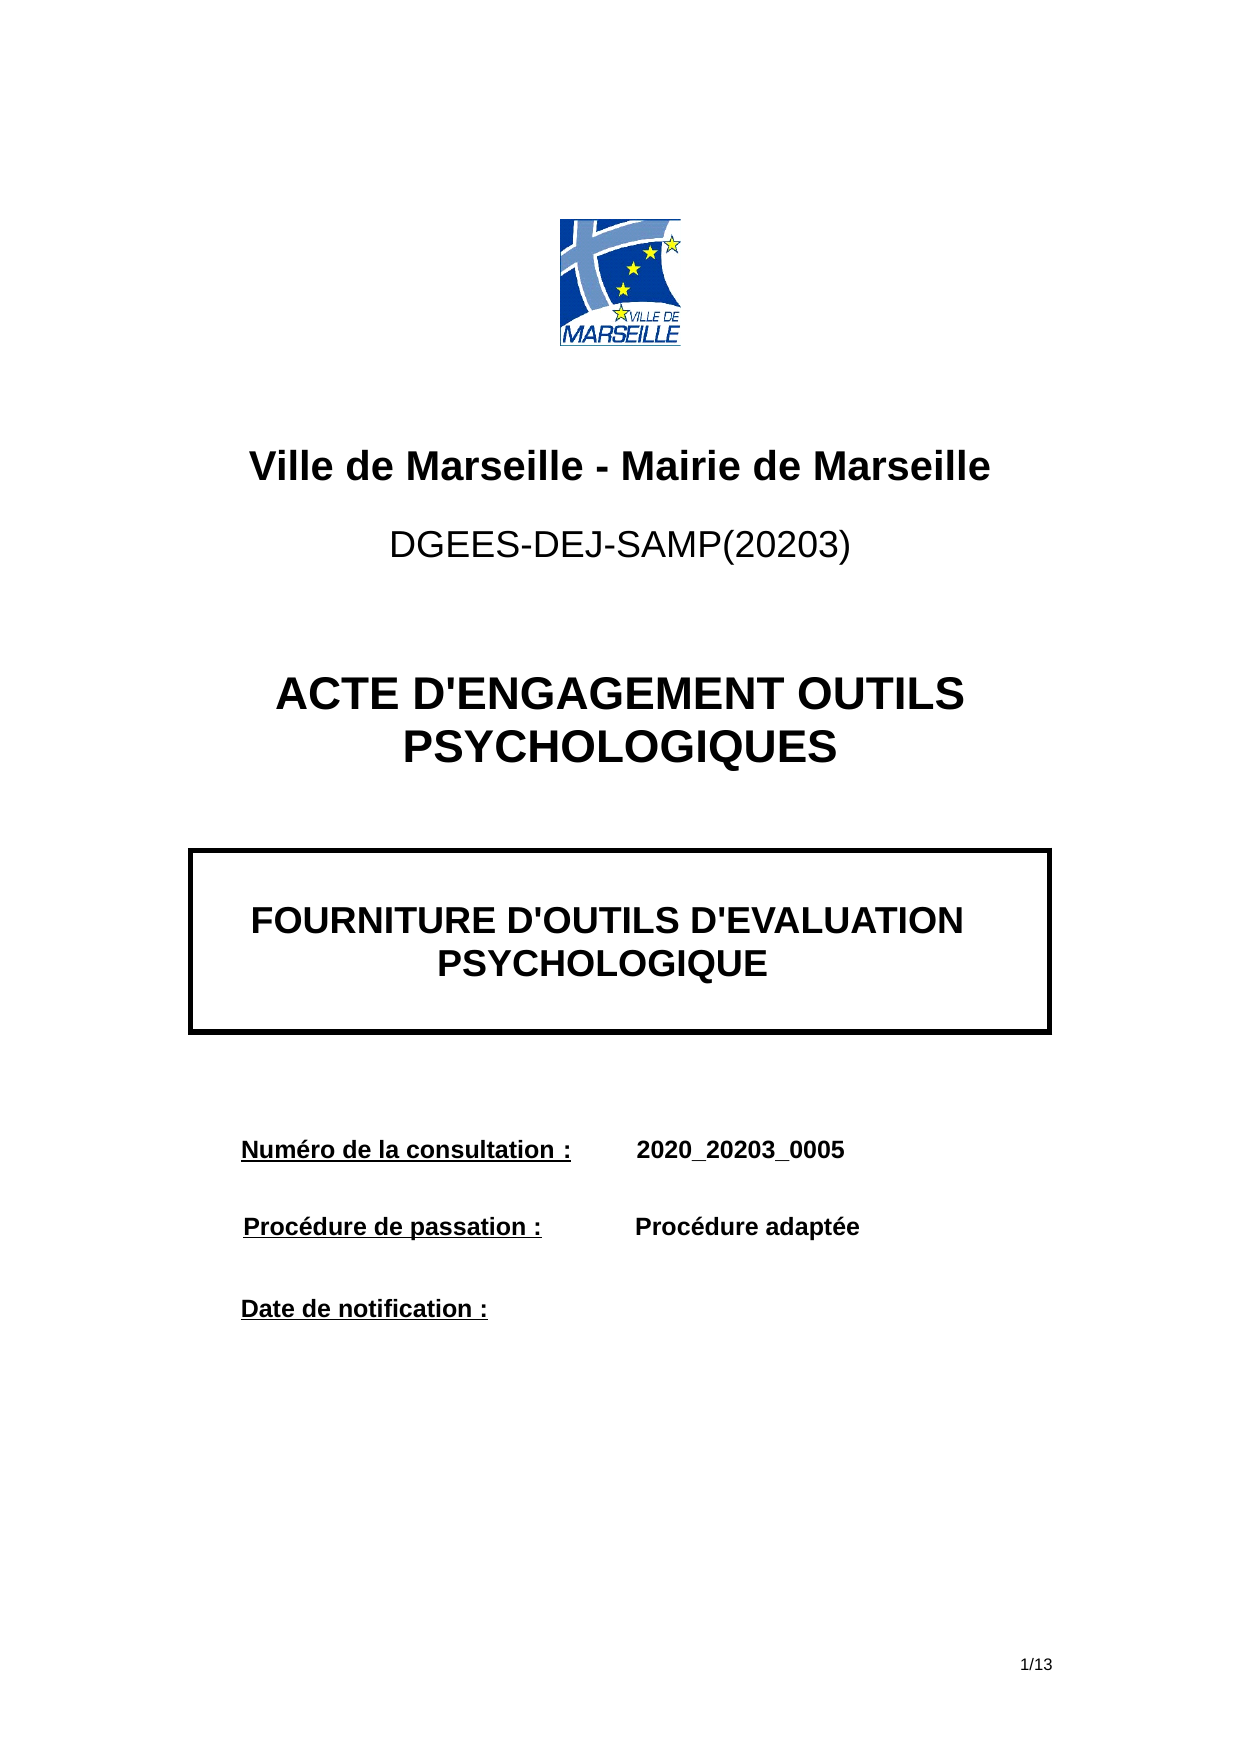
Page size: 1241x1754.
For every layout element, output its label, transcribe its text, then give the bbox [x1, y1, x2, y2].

text FOURNITURE D'OUTILS D'EVALUATION PSYCHOLOGIQUE [193, 891, 1047, 984]
text DGEES-DEJ-SAMP(20203) [188, 523, 1052, 566]
text Date de notification : [241, 1294, 1052, 1322]
text Ville de Marseille - Mairie de Marseille [188, 441, 1052, 489]
text Procédure de passation : Procédure adaptée [243, 1212, 1052, 1241]
text ACTE D'ENGAGEMENT OUTILS PSYCHOLOGIQUES [188, 667, 1052, 772]
text Numéro de la consultation : 2020_20203_0005 [241, 1136, 1052, 1164]
